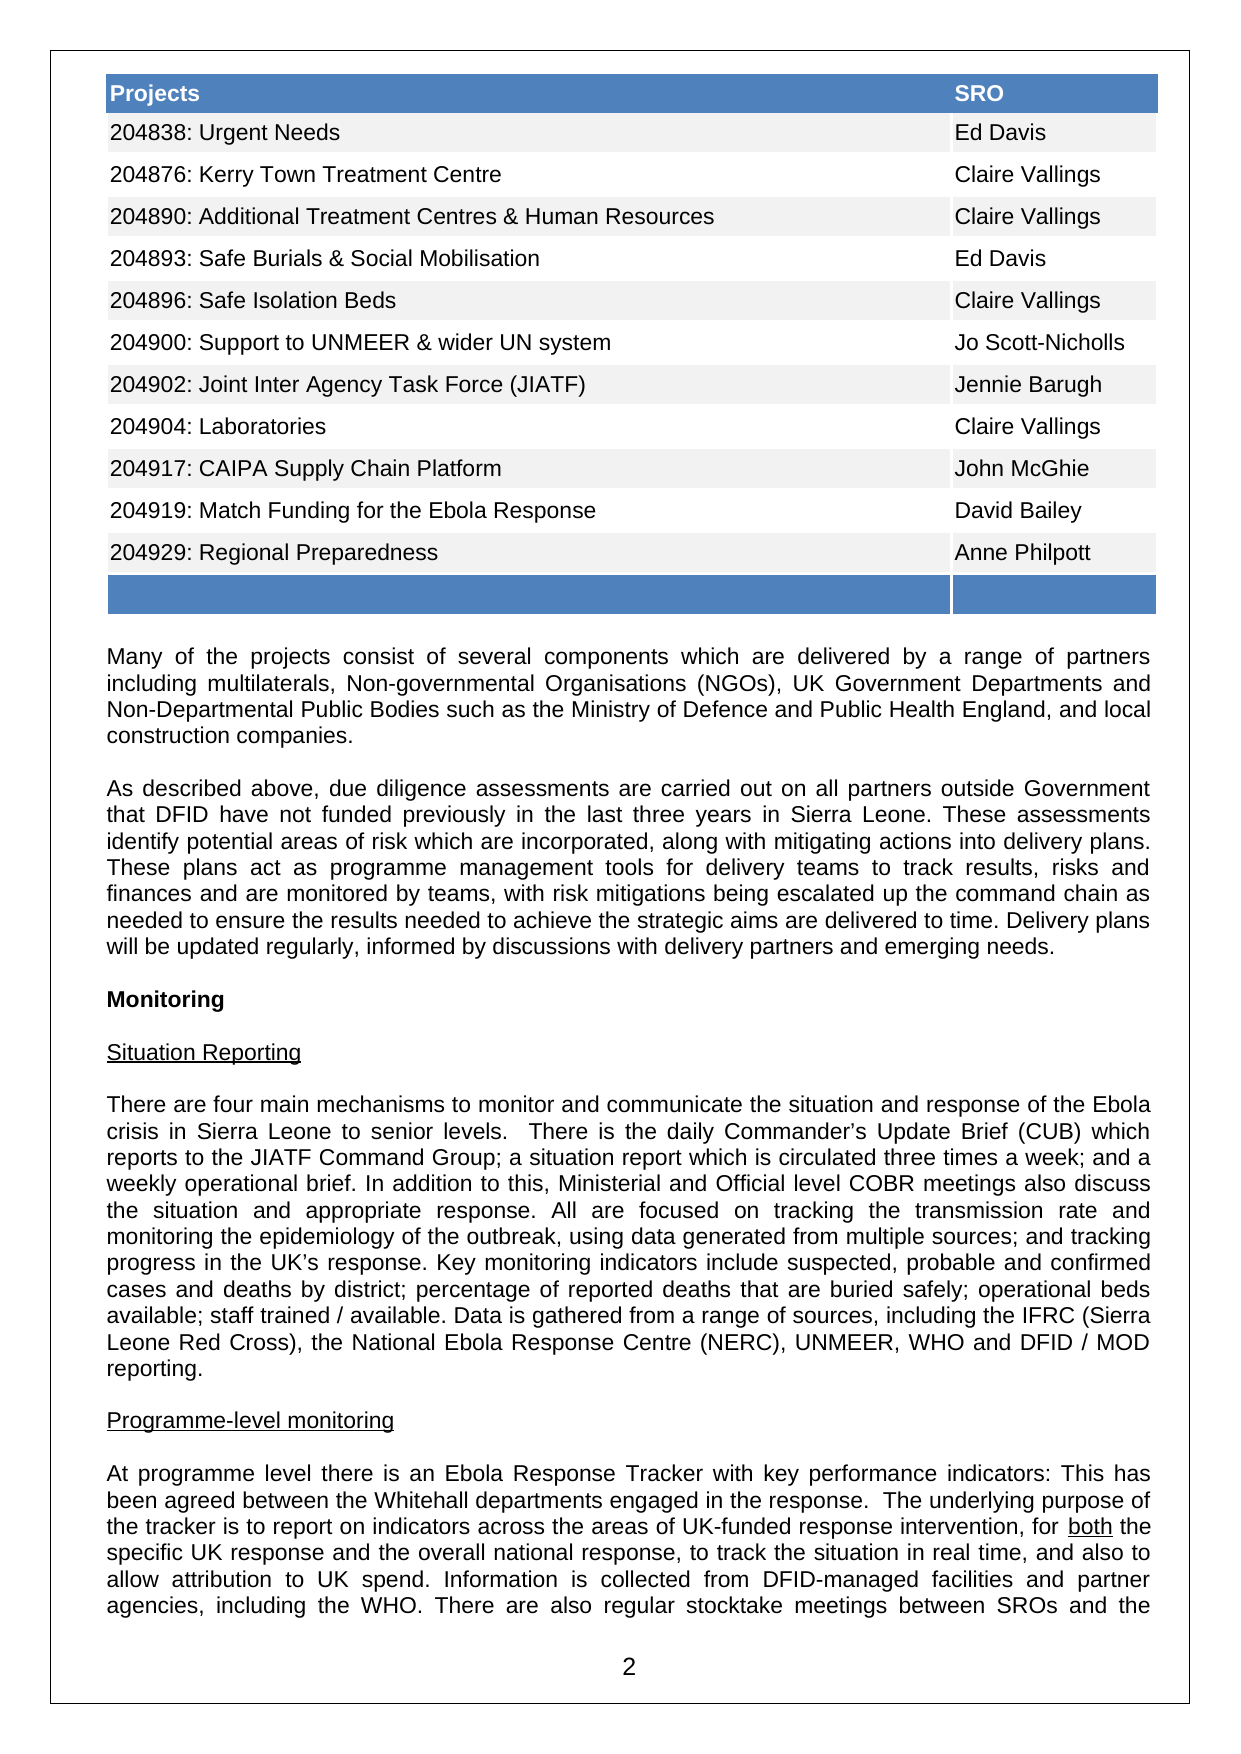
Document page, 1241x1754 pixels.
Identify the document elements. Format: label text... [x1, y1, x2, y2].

table_cell Ed Davis [953, 239, 1156, 278]
table_cell 204919: Match Funding for the Ebola Response [108, 491, 950, 530]
table_cell Jennie Barugh [953, 365, 1156, 404]
table_cell 204896: Safe Isolation Beds [108, 281, 950, 320]
table_cell 204902: Joint Inter Agency Task Force (JIATF) [108, 365, 950, 404]
table_cell Ed Davis [953, 113, 1156, 152]
text Many of the projects consist of several components which are delivered by a range of partners including multilaterals, Non-governmental Organisations (NGOs), UK Government Departments and Non-Departmental Public Bodies such as the Ministry of Defence and Public Health England, and local construction companies. [106, 643, 1152, 749]
table_cell 204917: CAIPA Supply Chain Platform [108, 449, 950, 488]
table_cell 204904: Laboratories [108, 407, 950, 446]
table_cell 204929: Regional Preparedness [108, 533, 950, 572]
table_cell Claire Vallings [953, 155, 1156, 194]
text Programme-level monitoring [106, 1407, 1152, 1434]
table_cell Claire Vallings [953, 197, 1156, 236]
table_cell Claire Vallings [953, 281, 1156, 320]
table_cell 204900: Support to UNMEER & wider UN system [108, 323, 950, 362]
table_cell Claire Vallings [953, 407, 1156, 446]
table_cell 204838: Urgent Needs [108, 113, 950, 152]
table_header Projects [106, 74, 951, 113]
table_cell John McGhie [953, 449, 1156, 488]
text Monitoring [106, 986, 1152, 1012]
table_cell [108, 575, 950, 614]
text At programme level there is an Ebola Response Tracker with key performance indicators: This has been agreed between the Whitehall departments engaged in the response. The underlying purpose of the tracker is to report on indicators across the areas of UK-funded response intervention, for both the specific UK response and the overall national response, to track the situation in real time, and also to allow attribution to UK spend. Information is collected from DFID-managed facilities and partner agencies, including the WHO. There are also regular stocktake meetings between SROs and the [106, 1460, 1152, 1618]
table_cell David Bailey [953, 491, 1156, 530]
table_cell Jo Scott-Nicholls [953, 323, 1156, 362]
text As described above, due diligence assessments are carried out on all partners outside Government that DFID have not funded previously in the last three years in Sierra Leone. These assessments identify potential areas of risk which are incorporated, along with mitigating actions into delivery plans. These plans act as programme management tools for delivery teams to track results, risks and finances and are monitored by teams, with risk mitigations being escalated up the command chain as needed to ensure the results needed to achieve the strategic aims are delivered to time. Delivery plans will be updated regularly, informed by discussions with delivery partners and emerging needs. [106, 775, 1152, 959]
table_cell Anne Philpott [953, 533, 1156, 572]
text Situation Reporting [106, 1038, 1152, 1065]
table_cell 204876: Kerry Town Treatment Centre [108, 155, 950, 194]
table_cell 204890: Additional Treatment Centres & Human Resources [108, 197, 950, 236]
table_cell 204893: Safe Burials & Social Mobilisation [108, 239, 950, 278]
table_cell [953, 575, 1156, 614]
text There are four main mechanisms to monitor and communicate the situation and response of the Ebola crisis in Sierra Leone to senior levels. There is the daily Commander’s Update Brief (CUB) which reports to the JIATF Command Group; a situation report which is circulated three times a week; and a weekly operational brief. In addition to this, Ministerial and Official level COBR meetings also discuss the situation and appropriate response. All are focused on tracking the transmission rate and monitoring the epidemiology of the outbreak, using data generated from multiple sources; and tracking progress in the UK’s response. Key monitoring indicators include suspected, probable and confirmed cases and deaths by district; percentage of reported deaths that are buried safely; operational beds available; staff trained / available. Data is gathered from a range of sources, including the IFRC (Sierra Leone Red Cross), the National Ebola Response Centre (NERC), UNMEER, WHO and DFID / MOD reporting. [106, 1091, 1152, 1381]
table_header SRO [951, 74, 1158, 113]
